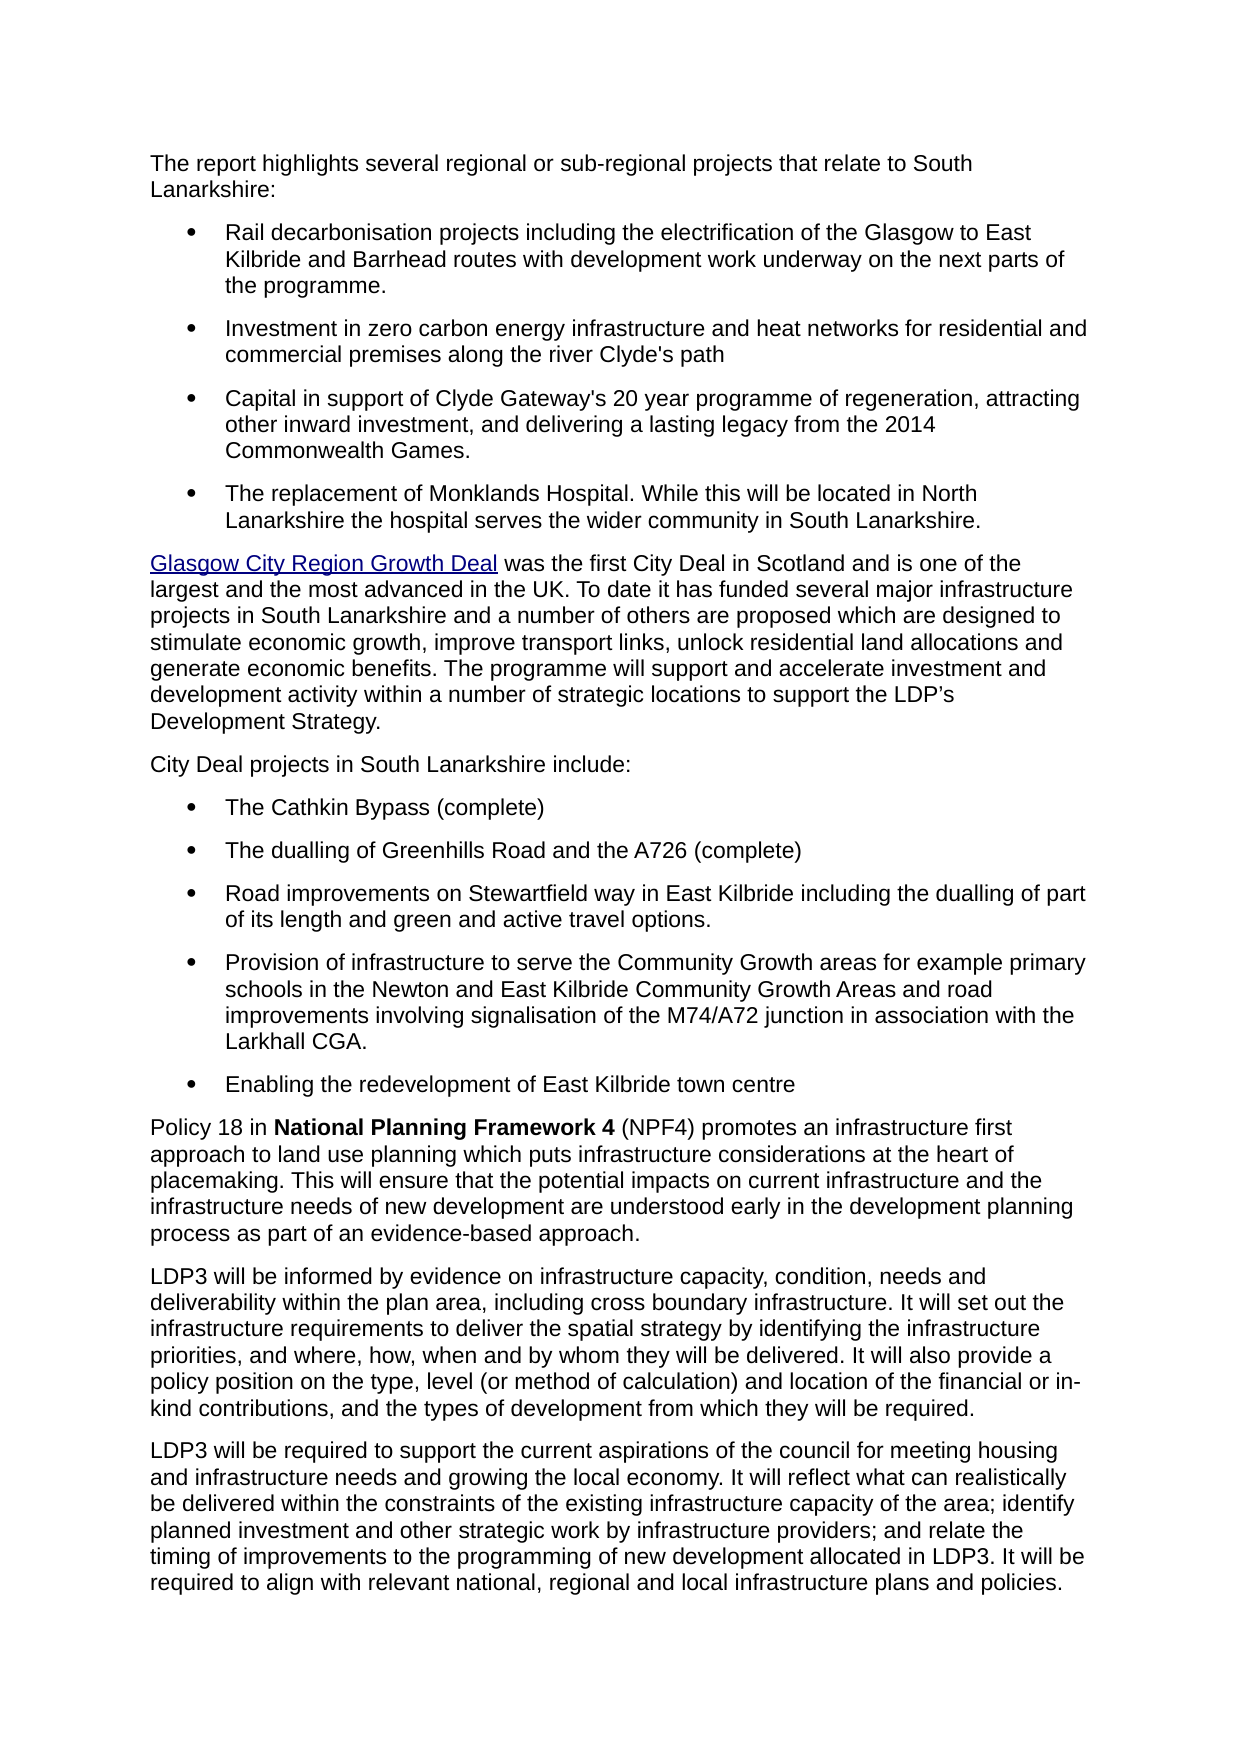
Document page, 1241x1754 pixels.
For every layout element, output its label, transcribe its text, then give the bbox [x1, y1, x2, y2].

list Road improvements on Stewartfield way in East Kilbride including the dualling of part of its length and green and active travel options. [187, 880, 1090, 932]
text LDP3 will be required to support the current aspirations of the council for meeting housing and infrastructure needs and growing the local economy. It will reflect what can realistically be delivered within the constraints of the existing infrastructure capacity of the area; identify planned investment and other strategic work by infrastructure providers; and relate the timing of improvements to the programming of new development allocated in LDP3. It will be required to align with relevant national, regional and local infrastructure plans and policies. [150, 1437, 1090, 1596]
text Policy 18 in National Planning Framework 4 (NPF4) promotes an infrastructure first approach to land use planning which puts infrastructure considerations at the heart of placemaking. This will ensure that the potential impacts on current infrastructure and the infrastructure needs of new development are understood early in the development planning process as part of an evidence-based approach. [150, 1114, 1090, 1246]
text LDP3 will be informed by evidence on infrastructure capacity, condition, needs and deliverability within the plan area, including cross boundary infrastructure. It will set out the infrastructure requirements to deliver the spatial strategy by identifying the infrastructure priorities, and where, how, when and by whom they will be delivered. It will also provide a policy position on the type, level (or method of calculation) and location of the financial or in-kind contributions, and the types of development from which they will be required. [150, 1263, 1090, 1421]
text Glasgow City Region Growth Deal was the first City Deal in Scotland and is one of the largest and the most advanced in the UK. To date it has funded several major infrastructure projects in South Lanarkshire and a number of others are proposed which are designed to stimulate economic growth, improve transport links, unlock residential land allocations and generate economic benefits. The programme will support and accelerate investment and development activity within a number of strategic locations to support the LDP’s Development Strategy. [150, 549, 1090, 734]
list The dualling of Greenhills Road and the A726 (complete) [187, 837, 1090, 863]
list Investment in zero carbon energy infrastructure and heat networks for residential and commercial premises along the river Clyde's path [187, 315, 1090, 368]
list The replacement of Monklands Hospital. While this will be located in North Lanarkshire the hospital serves the wider community in South Lanarkshire. [187, 480, 1090, 533]
list Rail decarbonisation projects including the electrification of the Glasgow to East Kilbride and Barrhead routes with development work underway on the next parts of the programme. [187, 219, 1090, 298]
text City Deal projects in South Lanarkshire include: [150, 751, 1090, 777]
list The Cathkin Bypass (complete) [187, 794, 1090, 820]
list Provision of infrastructure to serve the Community Growth areas for example primary schools in the Newton and East Kilbride Community Growth Areas and road improvements involving signalisation of the M74/A72 junction in association with the Larkhall CGA. [187, 949, 1090, 1054]
text The report highlights several regional or sub-regional projects that relate to South Lanarkshire: [150, 150, 1090, 203]
list Capital in support of Clyde Gateway's 20 year programme of regeneration, attracting other inward investment, and delivering a lasting legacy from the 2014 Commonwealth Games. [187, 384, 1090, 463]
list Enabling the redevelopment of East Kilbride town centre [187, 1071, 1090, 1098]
